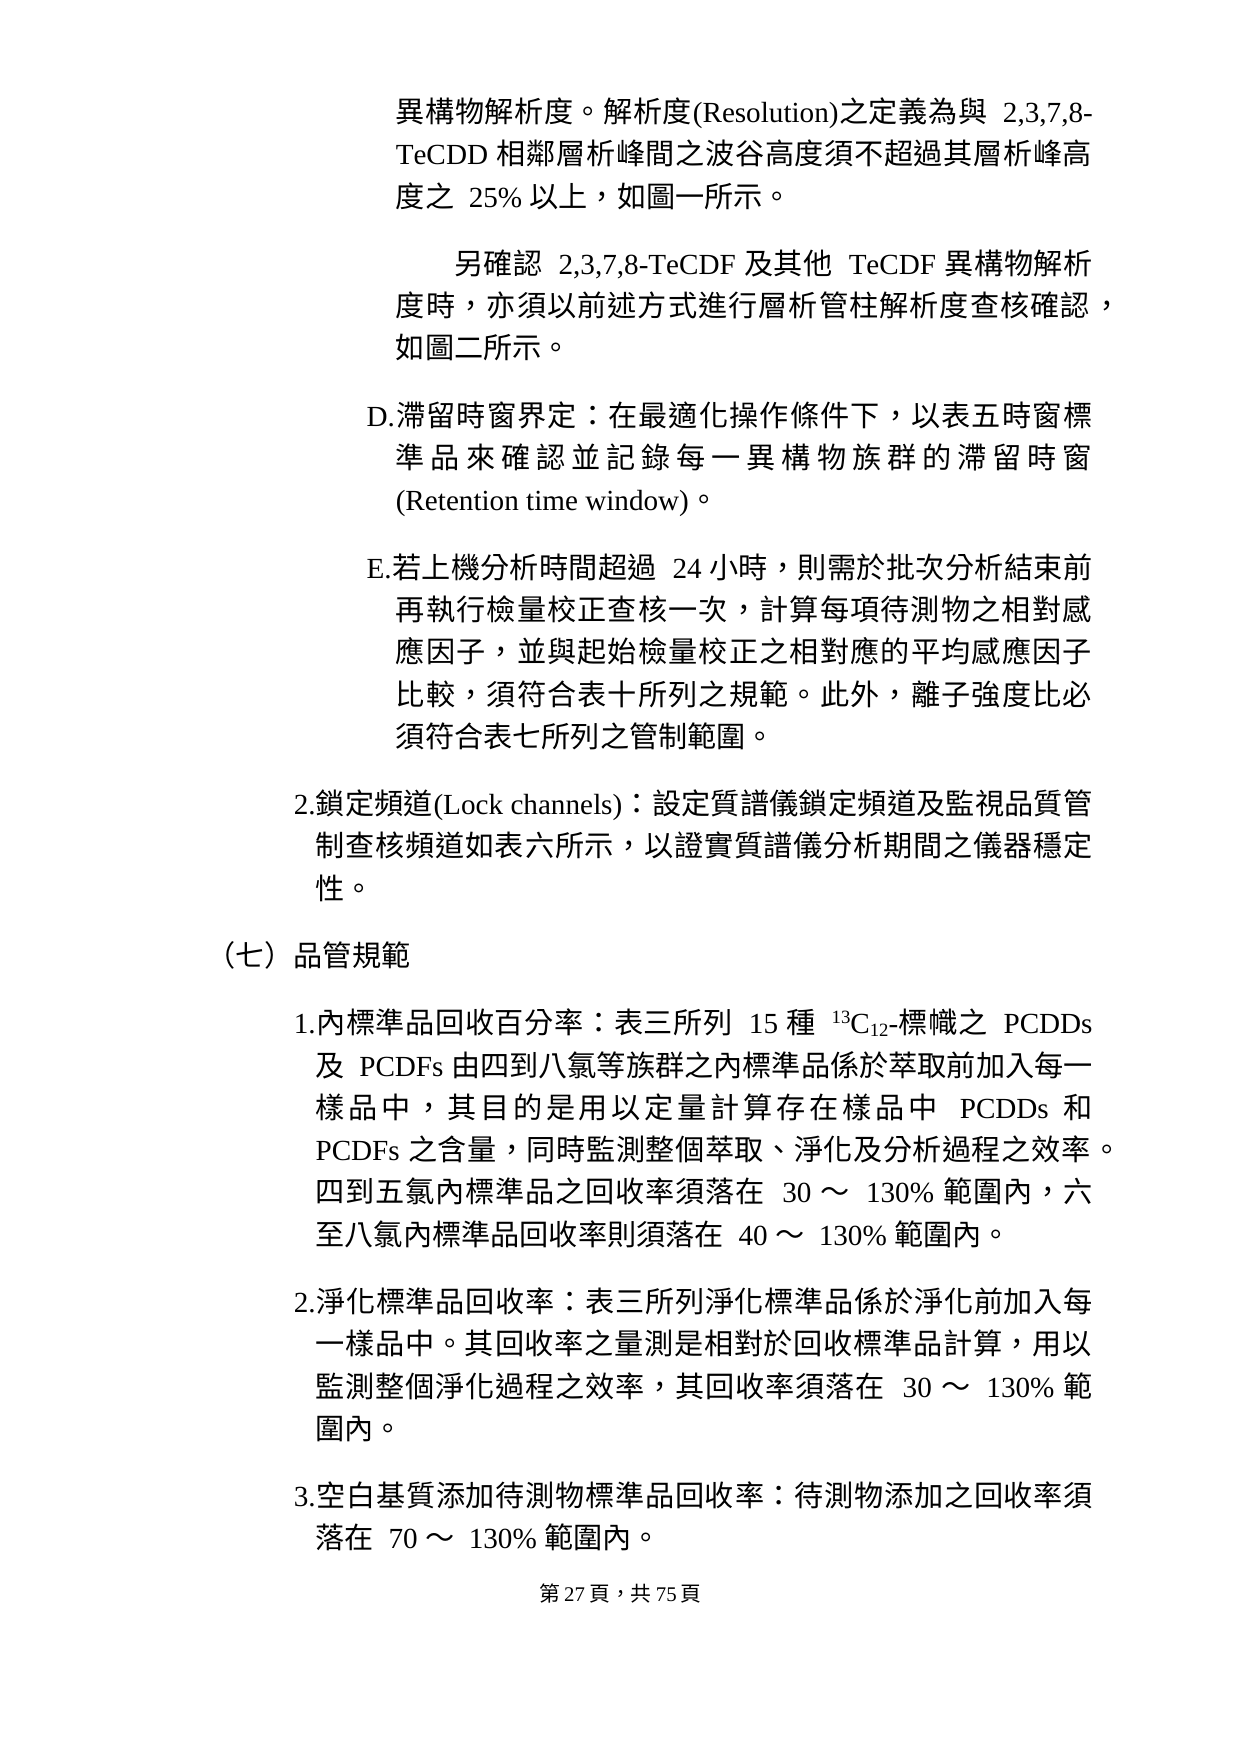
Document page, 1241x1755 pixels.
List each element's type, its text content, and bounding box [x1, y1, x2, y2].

text 另確認 2,3,7,8-TeCDF 及其他 TeCDF 異構物解析度時，亦須以前述方式進行層析管柱解析度查核確認，如圖二所示。 [396, 241, 1093, 367]
text 2.淨化標準品回收率：表三所列淨化標準品係於淨化前加入每一樣品中。其回收率之量測是相對於回收標準品計算，用以監測整個淨化過程之效率，其回收率須落在 30 〜 130% 範圍內。 [293, 1279, 1093, 1448]
text E.若上機分析時間超過 24 小時，則需於批次分析結束前再執行檢量校正查核一次，計算每項待測物之相對感應因子，並與起始檢量校正之相對應的平均感應因子比較，須符合表十所列之規範。此外，離子強度比必須符合表七所列之管制範圍。 [366, 544, 1093, 756]
text D.滯留時窗界定：在最適化操作條件下，以表五時窗標準品來確認並記錄每一異構物族群的滯留時窗(Retention time window)。 [366, 392, 1093, 519]
text 3.空白基質添加待測物標準品回收率：待測物添加之回收率須落在 70 〜 130% 範圍內。 [293, 1473, 1093, 1557]
text 異構物解析度。解析度(Resolution)之定義為與 2,3,7,8-TeCDD 相鄰層析峰間之波谷高度須不超過其層析峰高度之 25% 以上，如圖一所示。 [366, 89, 1093, 216]
text （七）品管規範 [206, 933, 1093, 975]
text 1.內標準品回收百分率：表三所列 15 種 13C12-標幟之 PCDDs 及 PCDFs 由四到八氯等族群之內標準品係於萃取前加入每一樣品中，其目的是用以定量計算存在樣品中 PCDDs 和 PCDFs 之含量，同時監測整個萃取、淨化及分析過程之效率。四到五氯內標準品之回收率須落在 30 〜 130% 範圍內，六至八氯內標準品回收率則須落在 40 〜 130% 範圍內。 [293, 1000, 1093, 1254]
text 2.鎖定頻道(Lock channels)：設定質譜儀鎖定頻道及監視品質管制查核頻道如表六所示，以證實質譜儀分析期間之儀器穩定性。 [293, 781, 1093, 908]
